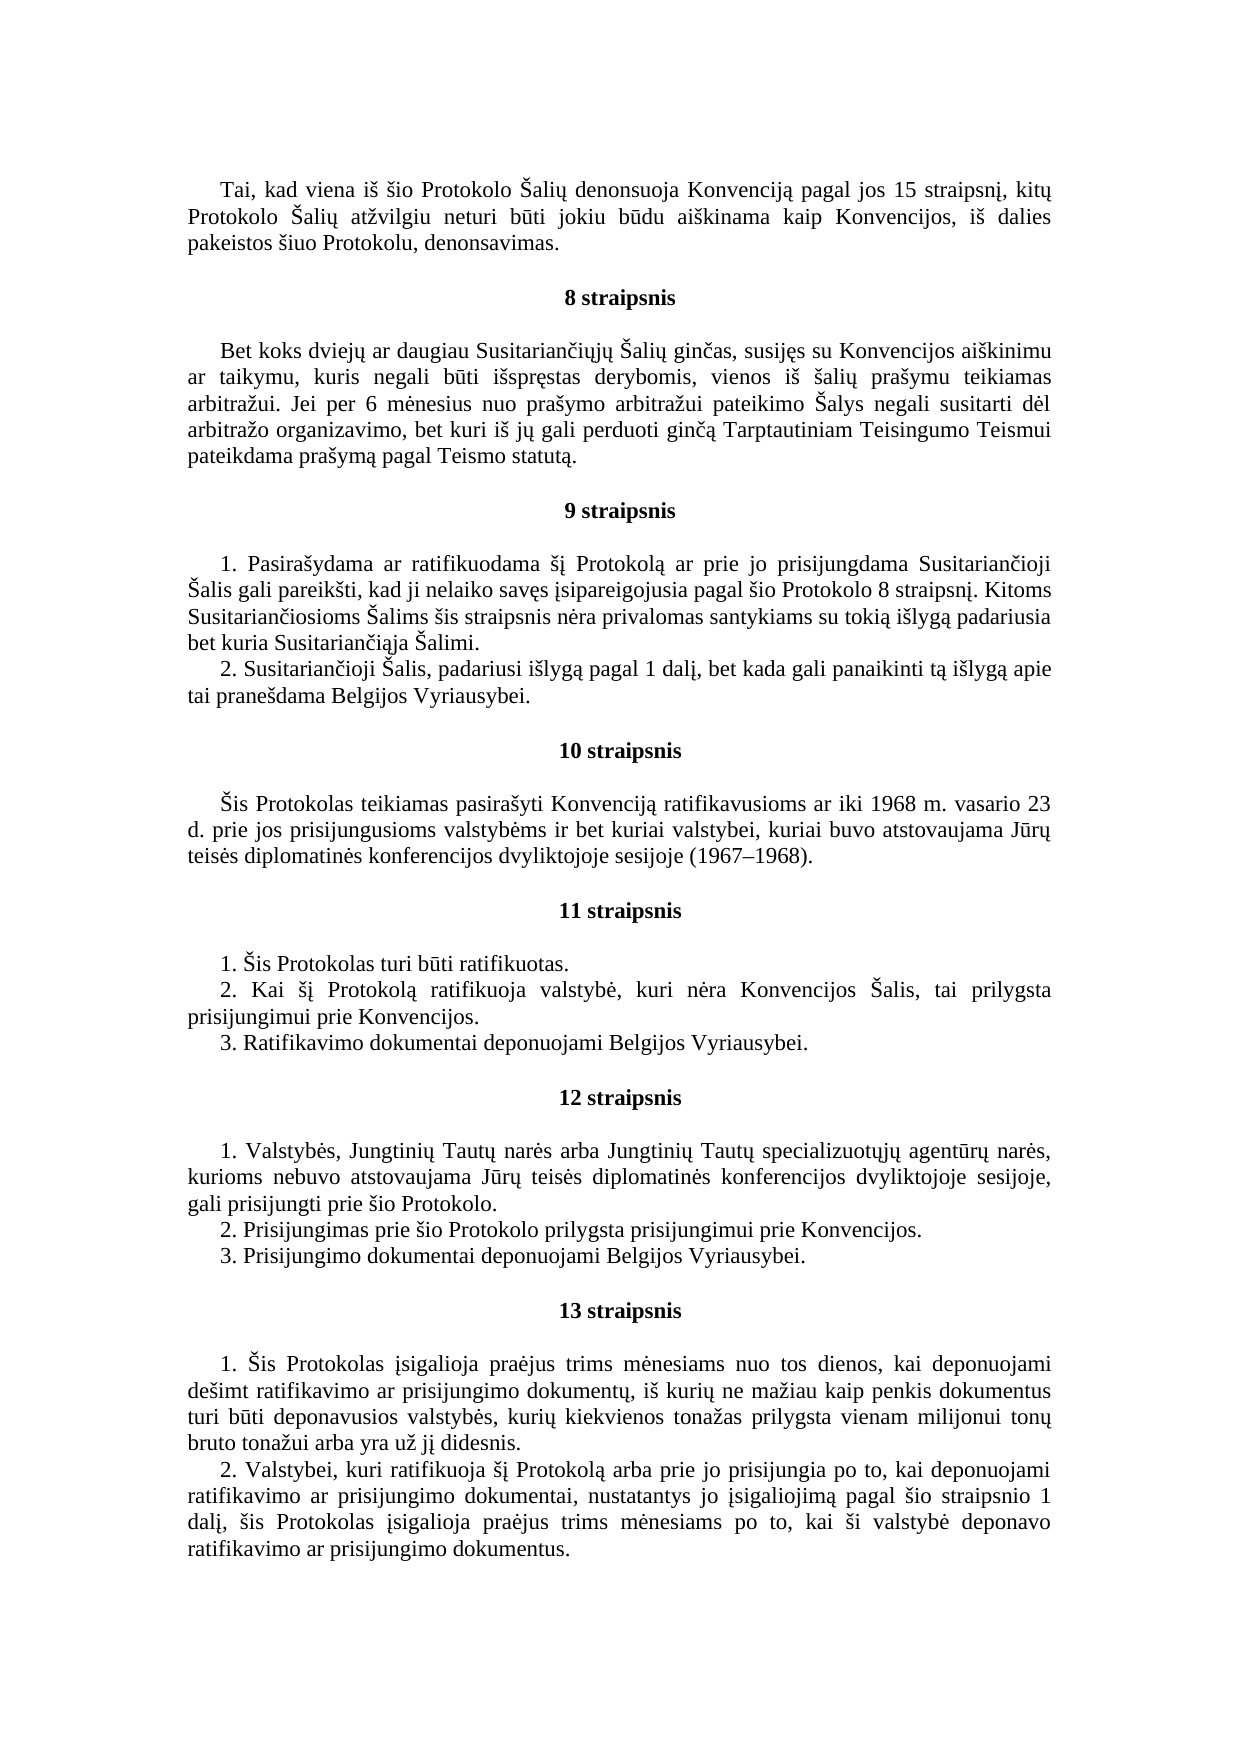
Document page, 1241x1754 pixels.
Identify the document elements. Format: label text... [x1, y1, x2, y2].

text 1. Šis Protokolas įsigalioja praėjus trims mėnesiams nuo tos dienos, kai deponuojami dešimt ratifikavimo ar prisijungimo dokumentų, iš kurių ne mažiau kaip penkis dokumentus turi būti deponavusios valstybės, kurių kiekvienos tonažas prilygsta vienam milijonui tonų bruto tonažui arba yra už jį didesnis. [187, 1350, 1053, 1456]
text 1. Pasirašydama ar ratifikuodama šį Protokolą ar prie jo prisijungdama Susitariančioji Šalis gali pareikšti, kad ji nelaiko savęs įsipareigojusia pagal šio Protokolo 8 straipsnį. Kitoms Susitariančiosioms Šalims šis straipsnis nėra privalomas santykiams su tokią išlygą padariusia bet kuria Susitariančiąja Šalimi. [187, 550, 1053, 656]
text 10 straipsnis [187, 737, 1053, 763]
text Bet koks dviejų ar daugiau Susitariančiųjų Šalių ginčas, susijęs su Konvencijos aiškinimu ar taikymu, kuris negali būti išspręstas derybomis, vienos iš šalių prašymu teikiamas arbitražui. Jei per 6 mėnesius nuo prašymo arbitražui pateikimo Šalys negali susitarti dėl arbitražo organizavimo, bet kuri iš jų gali perduoti ginčą Tarptautiniam Teisingumo Teismui pateikdama prašymą pagal Teismo statutą. [187, 337, 1053, 469]
text 11 straipsnis [187, 897, 1053, 924]
text 1. Šis Protokolas turi būti ratifikuotas. [187, 950, 1053, 977]
text 12 straipsnis [187, 1084, 1053, 1111]
text 3. Prisijungimo dokumentai deponuojami Belgijos Vyriausybei. [187, 1242, 1053, 1269]
text Šis Protokolas teikiamas pasirašyti Konvenciją ratifikavusioms ar iki 1968 m. vasario 23 d. prie jos prisijungusioms valstybėms ir bet kuriai valstybei, kuriai buvo atstovaujama Jūrų teisės diplomatinės konferencijos dvyliktojoje sesijoje (1967–1968). [187, 790, 1053, 869]
text 13 straipsnis [187, 1298, 1053, 1324]
text 2. Prisijungimas prie šio Protokolo prilygsta prisijungimui prie Konvencijos. [187, 1216, 1053, 1242]
text 8 straipsnis [187, 284, 1053, 311]
text 9 straipsnis [187, 497, 1053, 524]
text 2. Valstybei, kuri ratifikuoja šį Protokolą arba prie jo prisijungia po to, kai deponuojami ratifikavimo ar prisijungimo dokumentai, nustatantys jo įsigaliojimą pagal šio straipsnio 1 dalį, šis Protokolas įsigalioja praėjus trims mėnesiams po to, kai ši valstybė deponavo ratifikavimo ar prisijungimo dokumentus. [187, 1456, 1053, 1561]
text 3. Ratifikavimo dokumentai deponuojami Belgijos Vyriausybei. [187, 1029, 1053, 1056]
text Tai, kad viena iš šio Protokolo Šalių denonsuoja Konvenciją pagal jos 15 straipsnį, kitų Protokolo Šalių atžvilgiu neturi būti jokiu būdu aiškinama kaip Konvencijos, iš dalies pakeistos šiuo Protokolu, denonsavimas. [187, 176, 1053, 255]
text 2. Kai šį Protokolą ratifikuoja valstybė, kuri nėra Konvencijos Šalis, tai prilygsta prisijungimui prie Konvencijos. [187, 977, 1053, 1029]
text 1. Valstybės, Jungtinių Tautų narės arba Jungtinių Tautų specializuotųjų agentūrų narės, kurioms nebuvo atstovaujama Jūrų teisės diplomatinės konferencijos dvyliktojoje sesijoje, gali prisijungti prie šio Protokolo. [187, 1137, 1053, 1216]
text 2. Susitariančioji Šalis, padariusi išlygą pagal 1 dalį, bet kada gali panaikinti tą išlygą apie tai pranešdama Belgijos Vyriausybei. [187, 656, 1053, 708]
